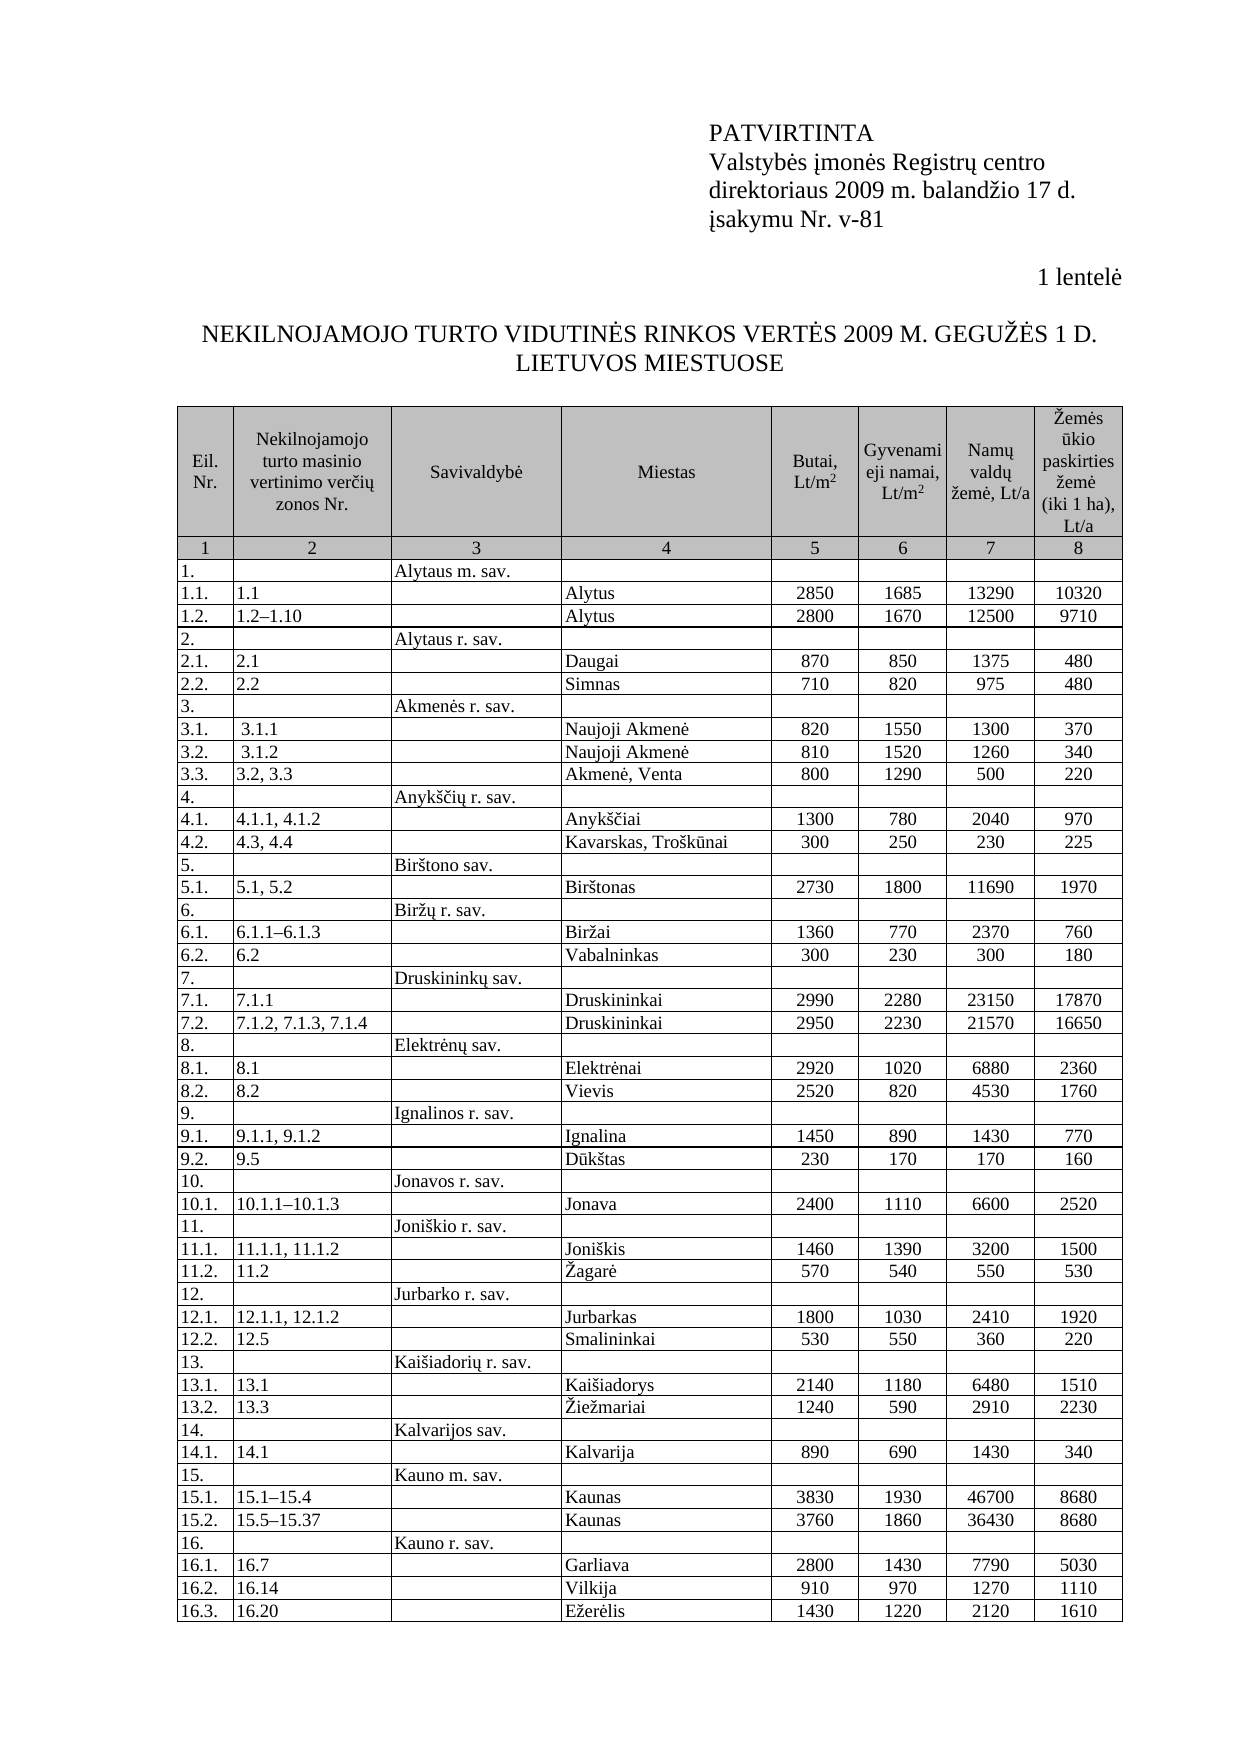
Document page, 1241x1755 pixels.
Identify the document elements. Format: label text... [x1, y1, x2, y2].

table_cell 2.1 [234, 650, 391, 672]
table_cell [392, 989, 561, 1011]
table_cell 5 [772, 537, 858, 559]
table_cell [772, 628, 858, 649]
table_cell [772, 1034, 858, 1056]
table_cell Kaišiadorys [562, 1374, 771, 1395]
table_cell [859, 1170, 946, 1192]
table_cell 1920 [1035, 1306, 1122, 1327]
table_cell [947, 1215, 1034, 1237]
table_cell 8.2 [234, 1080, 391, 1101]
table_cell 820 [859, 673, 946, 694]
table_cell 11.1.1, 11.1.2 [234, 1238, 391, 1259]
table_cell [392, 1148, 561, 1169]
table_cell 4530 [947, 1080, 1034, 1101]
table_cell 780 [859, 808, 946, 830]
table_cell [392, 1125, 561, 1146]
table_cell 6 [859, 537, 946, 559]
table_cell 6480 [947, 1374, 1034, 1395]
table_cell 1030 [859, 1306, 946, 1327]
table_cell 480 [1035, 673, 1122, 694]
table_cell Dūkštas [562, 1148, 771, 1169]
table_cell 1510 [1035, 1374, 1122, 1395]
table_cell [1035, 967, 1122, 988]
table_cell Kalvarija [562, 1441, 771, 1463]
table_cell 975 [947, 673, 1034, 694]
table_cell [562, 1034, 771, 1056]
table_cell [392, 831, 561, 852]
table_cell 14.1 [234, 1441, 391, 1463]
table_cell 6600 [947, 1193, 1034, 1214]
table_cell 1460 [772, 1238, 858, 1259]
table_cell 590 [859, 1396, 946, 1418]
table_cell 11.2 [234, 1260, 391, 1282]
table_cell [562, 1170, 771, 1192]
table_cell [392, 1509, 561, 1531]
table_cell Kalvarijos sav. [392, 1419, 561, 1440]
table_cell [234, 1283, 391, 1304]
table_cell 1430 [772, 1600, 858, 1621]
table_cell 6.2. [178, 944, 233, 966]
table_cell 1450 [772, 1125, 858, 1146]
table_cell [1035, 854, 1122, 875]
table_cell 2280 [859, 989, 946, 1011]
table_cell 2. [178, 628, 233, 649]
table_cell 9. [178, 1102, 233, 1124]
table_cell 1760 [1035, 1080, 1122, 1101]
table_cell 890 [772, 1441, 858, 1463]
table_cell 820 [859, 1080, 946, 1101]
table_cell [234, 1102, 391, 1124]
table_cell 4 [562, 537, 771, 559]
table_cell [1035, 1532, 1122, 1553]
table_cell [859, 1419, 946, 1440]
table_cell 1.1 [234, 582, 391, 604]
table_cell 10. [178, 1170, 233, 1192]
table_cell [234, 854, 391, 875]
table_cell [392, 1554, 561, 1576]
table_cell 170 [947, 1148, 1034, 1169]
table_cell 8680 [1035, 1486, 1122, 1508]
table_cell [234, 1351, 391, 1372]
table_cell Vilkija [562, 1577, 771, 1598]
table_cell 14.1. [178, 1441, 233, 1463]
table_cell 7.1. [178, 989, 233, 1011]
table_header Nekilnojamojo turto masinio vertinimo verčių zonos Nr. [234, 407, 391, 536]
table_cell [947, 1283, 1034, 1304]
table_cell 13.1. [178, 1374, 233, 1395]
table_cell 2.1. [178, 650, 233, 672]
table_cell 810 [772, 741, 858, 762]
table_cell [234, 1419, 391, 1440]
table_cell 3.1.2 [234, 741, 391, 762]
table_cell [947, 1170, 1034, 1192]
table_cell [1035, 628, 1122, 649]
table_header Žemės ūkio paskirties žemė (iki 1 ha), Lt/a [1035, 407, 1122, 536]
table_cell 690 [859, 1441, 946, 1463]
table_cell Biržų r. sav. [392, 899, 561, 920]
table_cell 1.2. [178, 605, 233, 626]
table_cell 1290 [859, 763, 946, 785]
table_cell 12.1.1, 12.1.2 [234, 1306, 391, 1327]
table_cell [234, 560, 391, 581]
table_cell 225 [1035, 831, 1122, 852]
table_cell 3760 [772, 1509, 858, 1531]
table_cell [947, 854, 1034, 875]
table_cell 2730 [772, 876, 858, 898]
table_cell 3.2, 3.3 [234, 763, 391, 785]
table_cell [392, 944, 561, 966]
table_cell 15.1. [178, 1486, 233, 1508]
table_cell Kaunas [562, 1486, 771, 1508]
table_cell 15.1–15.4 [234, 1486, 391, 1508]
table_cell 480 [1035, 650, 1122, 672]
table_cell 2990 [772, 989, 858, 1011]
table_cell 550 [947, 1260, 1034, 1282]
table_cell [772, 899, 858, 920]
table_cell [772, 1464, 858, 1485]
table_cell 570 [772, 1260, 858, 1282]
table_cell 15.5–15.37 [234, 1509, 391, 1531]
table_cell 14. [178, 1419, 233, 1440]
table_cell [859, 854, 946, 875]
table_cell [859, 1215, 946, 1237]
table_cell [859, 786, 946, 807]
table_cell 890 [859, 1125, 946, 1146]
table_cell Kauno m. sav. [392, 1464, 561, 1485]
table_cell 220 [1035, 763, 1122, 785]
table_cell 1 [178, 537, 233, 559]
table_cell 16.20 [234, 1600, 391, 1621]
table_cell 10320 [1035, 582, 1122, 604]
table_cell [947, 967, 1034, 988]
table_cell [392, 1441, 561, 1463]
table_cell [947, 560, 1034, 581]
table_cell [392, 1238, 561, 1259]
table_cell 2850 [772, 582, 858, 604]
table_cell 6880 [947, 1057, 1034, 1078]
table_cell 1550 [859, 718, 946, 739]
table_cell [234, 628, 391, 649]
table_cell 3.1. [178, 718, 233, 739]
table_cell 1375 [947, 650, 1034, 672]
table_cell Akmenė, Venta [562, 763, 771, 785]
table_cell 3.2. [178, 741, 233, 762]
table_cell [562, 1532, 771, 1553]
table_cell 4.1. [178, 808, 233, 830]
table_header Namų valdų žemė, Lt/a [947, 407, 1034, 536]
table_cell Simnas [562, 673, 771, 694]
table_cell 340 [1035, 1441, 1122, 1463]
table_cell [947, 628, 1034, 649]
table_cell [562, 1215, 771, 1237]
table_cell 9.1.1, 9.1.2 [234, 1125, 391, 1146]
table_cell 1430 [947, 1125, 1034, 1146]
table_cell [947, 1034, 1034, 1056]
table_cell 7.1.1 [234, 989, 391, 1011]
table_cell 1800 [859, 876, 946, 898]
table_cell 870 [772, 650, 858, 672]
table_cell 3. [178, 695, 233, 717]
table_cell [562, 628, 771, 649]
table_cell 1110 [859, 1193, 946, 1214]
table_cell Kavarskas, Troškūnai [562, 831, 771, 852]
table_cell [562, 786, 771, 807]
table_cell 1500 [1035, 1238, 1122, 1259]
table_cell 11.1. [178, 1238, 233, 1259]
table_cell 800 [772, 763, 858, 785]
table_cell Žagarė [562, 1260, 771, 1282]
table_cell [392, 605, 561, 626]
table_cell [859, 628, 946, 649]
table_cell 1260 [947, 741, 1034, 762]
table_cell 10.1.1–10.1.3 [234, 1193, 391, 1214]
table_cell [562, 967, 771, 988]
table_cell [947, 1532, 1034, 1553]
table_cell 3200 [947, 1238, 1034, 1259]
table_cell 770 [859, 921, 946, 943]
table_cell [1035, 695, 1122, 717]
table_cell [234, 786, 391, 807]
table_cell 7790 [947, 1554, 1034, 1576]
table_cell Jurbarkas [562, 1306, 771, 1327]
table_cell [234, 695, 391, 717]
table_cell 340 [1035, 741, 1122, 762]
table_cell 4.3, 4.4 [234, 831, 391, 852]
text NEKILNOJAMOJO TURTO VIDUTINĖS RINKOS VERTĖS 2009 M. GEGUŽĖS 1 D. LIETUVOS MIESTUOSE [177, 319, 1122, 377]
table_cell [1035, 1419, 1122, 1440]
table_cell [392, 763, 561, 785]
table_cell 7 [947, 537, 1034, 559]
table_cell 230 [859, 944, 946, 966]
text įsakymu Nr. v-81 [177, 204, 1122, 233]
table_cell Naujoji Akmenė [562, 741, 771, 762]
table_cell [392, 1486, 561, 1508]
table_cell 5030 [1035, 1554, 1122, 1576]
table_cell [1035, 1283, 1122, 1304]
table_cell 300 [947, 944, 1034, 966]
table_cell 2920 [772, 1057, 858, 1078]
table_cell 5.1, 5.2 [234, 876, 391, 898]
table_cell [562, 1283, 771, 1304]
table_cell [947, 1464, 1034, 1485]
table_cell 8.1. [178, 1057, 233, 1078]
table_cell 1520 [859, 741, 946, 762]
table_cell [234, 899, 391, 920]
table_cell [772, 1532, 858, 1553]
table_cell 7.1.2, 7.1.3, 7.1.4 [234, 1012, 391, 1033]
table_cell 530 [772, 1328, 858, 1350]
table_cell 9.1. [178, 1125, 233, 1146]
table_cell [772, 1102, 858, 1124]
table_cell 820 [772, 718, 858, 739]
table_cell [1035, 1351, 1122, 1372]
table_cell 500 [947, 763, 1034, 785]
table_cell 12.2. [178, 1328, 233, 1350]
table_header Miestas [562, 407, 771, 536]
table_cell 16.1. [178, 1554, 233, 1576]
table_cell 1970 [1035, 876, 1122, 898]
table_cell 2910 [947, 1396, 1034, 1418]
table_cell 530 [1035, 1260, 1122, 1282]
table_cell [392, 1328, 561, 1350]
table_cell Akmenės r. sav. [392, 695, 561, 717]
table_cell Alytaus r. sav. [392, 628, 561, 649]
table_cell 180 [1035, 944, 1122, 966]
table_cell 13.1 [234, 1374, 391, 1395]
table_cell 8.2. [178, 1080, 233, 1101]
table_cell 12.1. [178, 1306, 233, 1327]
table_cell [392, 1057, 561, 1078]
table_cell [772, 786, 858, 807]
table_cell Vievis [562, 1080, 771, 1101]
table_cell 1610 [1035, 1600, 1122, 1621]
table_cell 540 [859, 1260, 946, 1282]
table_cell 1270 [947, 1577, 1034, 1598]
table_cell [772, 560, 858, 581]
table_cell [772, 1215, 858, 1237]
table_cell Birštono sav. [392, 854, 561, 875]
table_cell [772, 854, 858, 875]
table_cell [392, 1396, 561, 1418]
table_cell [562, 1464, 771, 1485]
table_cell 15. [178, 1464, 233, 1485]
table_cell Joniškis [562, 1238, 771, 1259]
table_cell 2 [234, 537, 391, 559]
table_cell 2.2 [234, 673, 391, 694]
table_cell 16650 [1035, 1012, 1122, 1033]
table_cell Alytus [562, 582, 771, 604]
table_header Butai, Lt/m2 [772, 407, 858, 536]
table_cell [392, 1260, 561, 1282]
table_cell [859, 1102, 946, 1124]
table_cell [392, 1080, 561, 1101]
table_cell 1220 [859, 1600, 946, 1621]
table_cell 4. [178, 786, 233, 807]
table_cell [234, 1170, 391, 1192]
table_cell 11. [178, 1215, 233, 1237]
table_cell 5. [178, 854, 233, 875]
table_cell 8680 [1035, 1509, 1122, 1531]
table_cell 16. [178, 1532, 233, 1553]
table_cell [1035, 560, 1122, 581]
table_header Savivaldybė [392, 407, 561, 536]
table_cell 4.1.1, 4.1.2 [234, 808, 391, 830]
table_cell Jonava [562, 1193, 771, 1214]
text PATVIRTINTA [709, 118, 1122, 147]
table_cell Alytus [562, 605, 771, 626]
table_cell 2.2. [178, 673, 233, 694]
table_cell 910 [772, 1577, 858, 1598]
table_cell [392, 673, 561, 694]
table_cell 12.5 [234, 1328, 391, 1350]
table_cell 16.7 [234, 1554, 391, 1576]
table_cell 550 [859, 1328, 946, 1350]
table_cell 2040 [947, 808, 1034, 830]
table_header Eil. Nr. [178, 407, 233, 536]
table_cell [562, 560, 771, 581]
table_cell 1300 [947, 718, 1034, 739]
table_cell [562, 695, 771, 717]
table_cell [392, 1012, 561, 1033]
table_cell 9.5 [234, 1148, 391, 1169]
table_cell 16.3. [178, 1600, 233, 1621]
table_cell 16.2. [178, 1577, 233, 1598]
table_cell 2230 [859, 1012, 946, 1033]
table_cell 2230 [1035, 1396, 1122, 1418]
table_cell Ignalinos r. sav. [392, 1102, 561, 1124]
table_cell 3830 [772, 1486, 858, 1508]
table_cell Kaunas [562, 1509, 771, 1531]
table_cell 3 [392, 537, 561, 559]
table_cell 170 [859, 1148, 946, 1169]
table_cell 9.2. [178, 1148, 233, 1169]
table_cell Druskininkai [562, 1012, 771, 1033]
table_cell 2120 [947, 1600, 1034, 1621]
table_cell 15.2. [178, 1509, 233, 1531]
table_cell [392, 1193, 561, 1214]
table_cell [1035, 1464, 1122, 1485]
table_cell 850 [859, 650, 946, 672]
table_cell 12500 [947, 605, 1034, 626]
table_cell 1390 [859, 1238, 946, 1259]
table_cell 2400 [772, 1193, 858, 1214]
table_cell 1110 [1035, 1577, 1122, 1598]
table_cell [859, 695, 946, 717]
table_cell 2800 [772, 605, 858, 626]
table_cell [234, 1215, 391, 1237]
table_cell 8.1 [234, 1057, 391, 1078]
table_cell 1020 [859, 1057, 946, 1078]
table_cell [392, 808, 561, 830]
table_cell [392, 650, 561, 672]
table_cell [562, 1102, 771, 1124]
table_cell Druskininkai [562, 989, 771, 1011]
table_cell [947, 695, 1034, 717]
table_cell [1035, 1215, 1122, 1237]
table_cell 2370 [947, 921, 1034, 943]
table_cell 760 [1035, 921, 1122, 943]
table_cell 7. [178, 967, 233, 988]
table_cell 1240 [772, 1396, 858, 1418]
table_cell 160 [1035, 1148, 1122, 1169]
table_cell 1670 [859, 605, 946, 626]
table_cell [562, 1351, 771, 1372]
table_cell 3.3. [178, 763, 233, 785]
table_cell 4.2. [178, 831, 233, 852]
table_cell 1300 [772, 808, 858, 830]
table_cell [772, 967, 858, 988]
table_cell [859, 1532, 946, 1553]
table_cell [947, 1419, 1034, 1440]
table_cell 2520 [1035, 1193, 1122, 1214]
table_cell Elektrėnai [562, 1057, 771, 1078]
table_cell [772, 1170, 858, 1192]
table_cell 6.2 [234, 944, 391, 966]
table_cell [947, 786, 1034, 807]
table_cell 970 [1035, 808, 1122, 830]
table_cell Jurbarko r. sav. [392, 1283, 561, 1304]
table_cell 2410 [947, 1306, 1034, 1327]
table_cell [392, 718, 561, 739]
table_cell [234, 1532, 391, 1553]
table_cell Smalininkai [562, 1328, 771, 1350]
table_cell 21570 [947, 1012, 1034, 1033]
table_cell Kaišiadorių r. sav. [392, 1351, 561, 1372]
table_cell 6.1. [178, 921, 233, 943]
table_cell 11.2. [178, 1260, 233, 1282]
table_cell [1035, 786, 1122, 807]
table_cell [234, 1034, 391, 1056]
table_cell 5.1. [178, 876, 233, 898]
table_cell [772, 1419, 858, 1440]
table_cell [947, 1351, 1034, 1372]
table_cell Alytaus m. sav. [392, 560, 561, 581]
table_cell 2520 [772, 1080, 858, 1101]
table_cell [562, 1419, 771, 1440]
table_cell [859, 560, 946, 581]
table_cell [772, 1351, 858, 1372]
table_cell Kauno r. sav. [392, 1532, 561, 1553]
table_cell 710 [772, 673, 858, 694]
table_cell 12. [178, 1283, 233, 1304]
table_cell 3.1.1 [234, 718, 391, 739]
table_cell 2950 [772, 1012, 858, 1033]
table_cell [392, 1600, 561, 1621]
table_cell 10.1. [178, 1193, 233, 1214]
text direktoriaus 2009 m. balandžio 17 d. [177, 176, 1122, 204]
table_cell [1035, 899, 1122, 920]
table_cell [562, 899, 771, 920]
table_cell 2800 [772, 1554, 858, 1576]
table_cell 1. [178, 560, 233, 581]
table_cell [859, 1351, 946, 1372]
table_cell 6.1.1–6.1.3 [234, 921, 391, 943]
table_cell 1685 [859, 582, 946, 604]
table_cell [947, 1102, 1034, 1124]
table_cell [1035, 1170, 1122, 1192]
table_cell Žiežmariai [562, 1396, 771, 1418]
table_cell Elektrėnų sav. [392, 1034, 561, 1056]
table_cell Biržai [562, 921, 771, 943]
table_cell 1860 [859, 1509, 946, 1531]
table_cell [859, 1464, 946, 1485]
table_cell [234, 1464, 391, 1485]
table_cell 370 [1035, 718, 1122, 739]
table_cell [392, 876, 561, 898]
table_cell Ežerėlis [562, 1600, 771, 1621]
table_cell [562, 854, 771, 875]
table_cell 7.2. [178, 1012, 233, 1033]
table_cell [859, 1034, 946, 1056]
table_cell [392, 1577, 561, 1598]
table_cell Birštonas [562, 876, 771, 898]
table_cell [392, 741, 561, 762]
table_cell [772, 695, 858, 717]
table_cell Garliava [562, 1554, 771, 1576]
table_cell [392, 921, 561, 943]
table_cell 11690 [947, 876, 1034, 898]
table_cell [859, 967, 946, 988]
table_cell 360 [947, 1328, 1034, 1350]
table_cell 970 [859, 1577, 946, 1598]
table_cell [392, 582, 561, 604]
table_cell 6. [178, 899, 233, 920]
table_cell Anykščiai [562, 808, 771, 830]
table_cell Daugai [562, 650, 771, 672]
table_cell 770 [1035, 1125, 1122, 1146]
table_cell 1430 [947, 1441, 1034, 1463]
table_cell 9710 [1035, 605, 1122, 626]
table_cell 13.2. [178, 1396, 233, 1418]
table_cell 17870 [1035, 989, 1122, 1011]
table_cell [234, 967, 391, 988]
table_cell 230 [947, 831, 1034, 852]
table_cell [772, 1283, 858, 1304]
table_cell Vabalninkas [562, 944, 771, 966]
table_cell 8 [1035, 537, 1122, 559]
text 1 lentelė [177, 262, 1122, 291]
table_cell [859, 1283, 946, 1304]
table_cell Joniškio r. sav. [392, 1215, 561, 1237]
table_cell [1035, 1102, 1122, 1124]
table_cell Naujoji Akmenė [562, 718, 771, 739]
table_cell 1.2–1.10 [234, 605, 391, 626]
table_header Gyvenamieji namai, Lt/m2 [859, 407, 946, 536]
table_cell 13290 [947, 582, 1034, 604]
table_cell Anykščių r. sav. [392, 786, 561, 807]
table_cell [947, 899, 1034, 920]
table_cell Ignalina [562, 1125, 771, 1146]
table_cell 1360 [772, 921, 858, 943]
table_cell 300 [772, 831, 858, 852]
table_cell Jonavos r. sav. [392, 1170, 561, 1192]
table_cell 36430 [947, 1509, 1034, 1531]
table_cell 13. [178, 1351, 233, 1372]
table_cell 300 [772, 944, 858, 966]
table_cell 23150 [947, 989, 1034, 1011]
table_cell 230 [772, 1148, 858, 1169]
table_cell [392, 1374, 561, 1395]
table_cell 250 [859, 831, 946, 852]
table_cell [859, 899, 946, 920]
table_cell 1930 [859, 1486, 946, 1508]
table_cell 1430 [859, 1554, 946, 1576]
table_cell 220 [1035, 1328, 1122, 1350]
table_cell 16.14 [234, 1577, 391, 1598]
text Valstybės įmonės Registrų centro [177, 147, 1122, 176]
table_cell Druskininkų sav. [392, 967, 561, 988]
table_cell 2360 [1035, 1057, 1122, 1078]
table_cell [392, 1306, 561, 1327]
table_cell 13.3 [234, 1396, 391, 1418]
table_cell 8. [178, 1034, 233, 1056]
table_cell 46700 [947, 1486, 1034, 1508]
table_cell 1800 [772, 1306, 858, 1327]
table_cell 2140 [772, 1374, 858, 1395]
table_cell 1.1. [178, 582, 233, 604]
table_cell [1035, 1034, 1122, 1056]
table_cell 1180 [859, 1374, 946, 1395]
